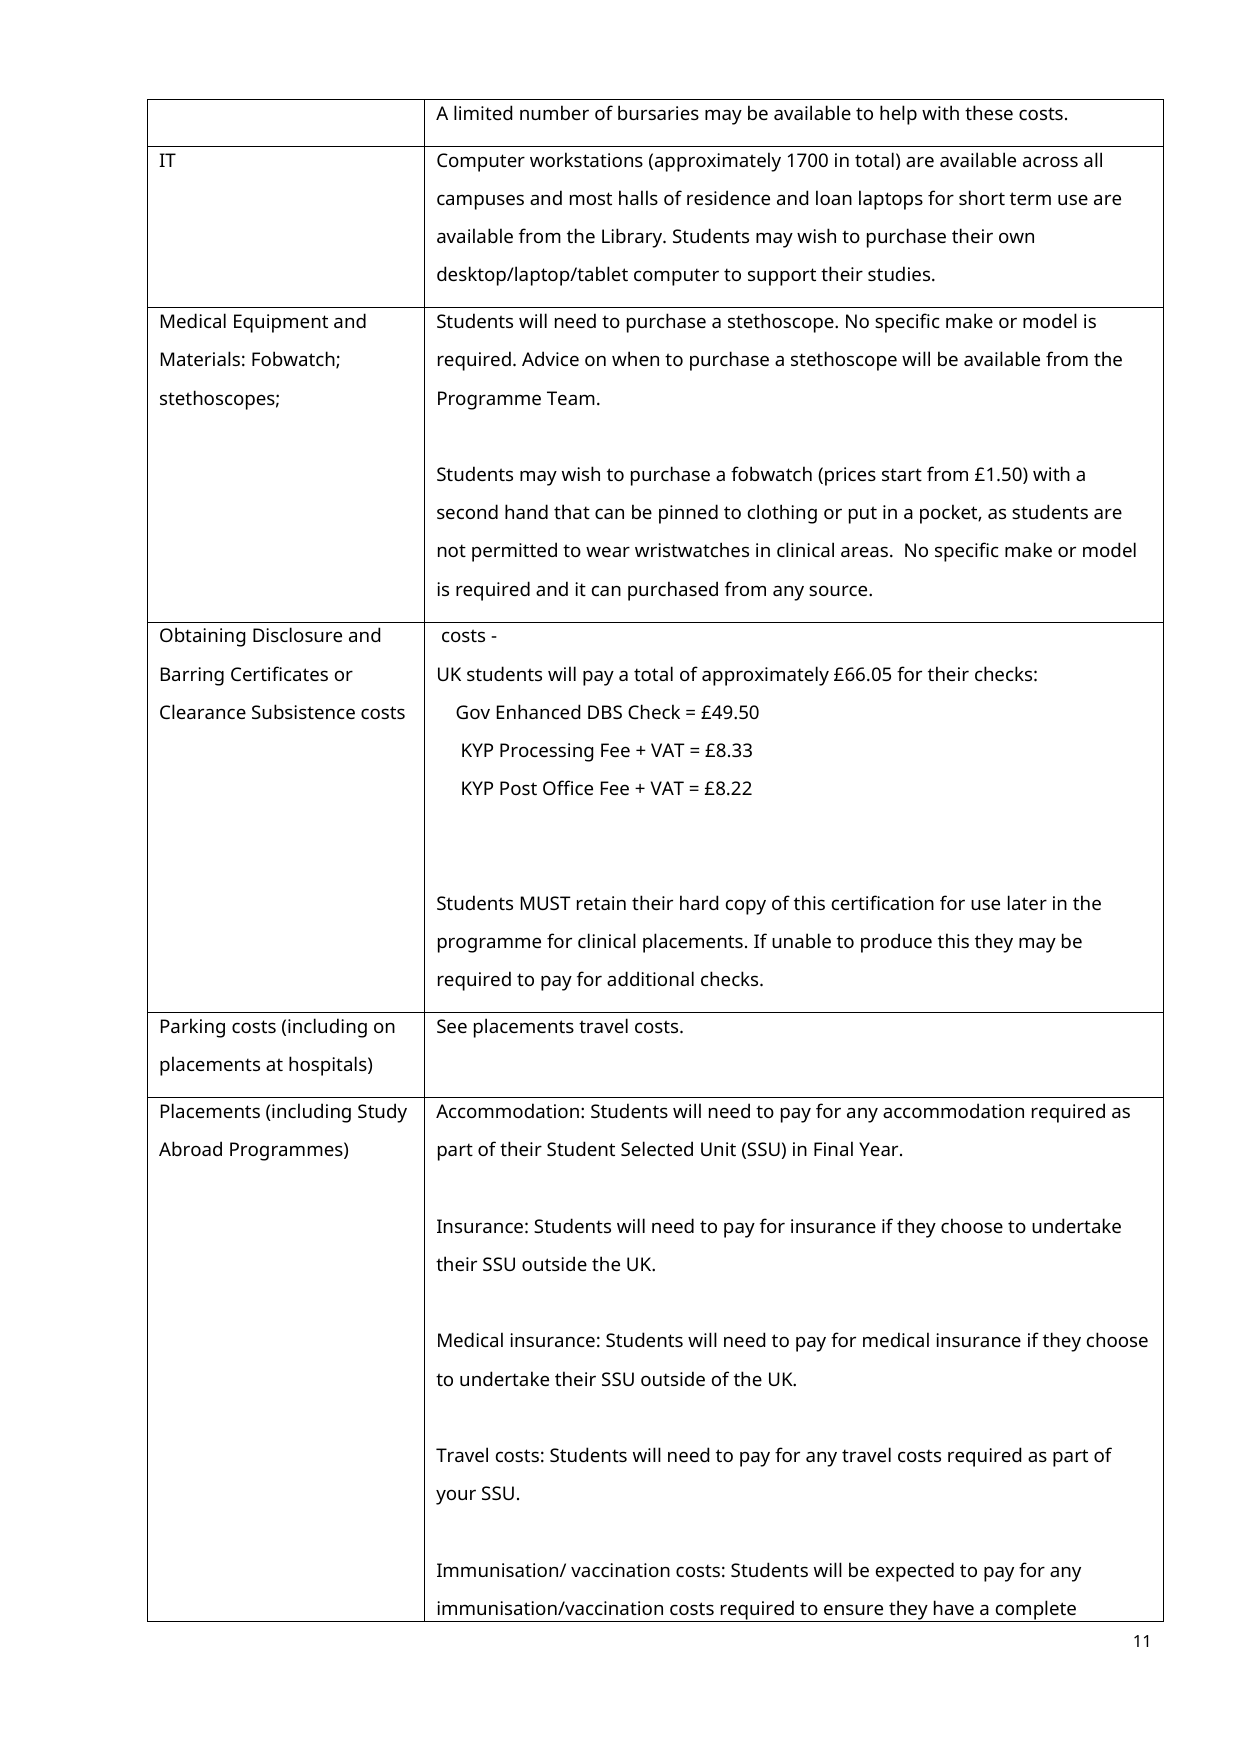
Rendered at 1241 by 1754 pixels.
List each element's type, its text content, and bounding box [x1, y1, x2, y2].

table_cell [148, 100, 424, 146]
table_cell IT [148, 147, 424, 307]
table_cell Obtaining Disclosure and Barring Certificates or Clearance Subsistence costs [148, 623, 424, 1012]
table_cell A limited number of bursaries may be available to help with these costs. [425, 100, 1163, 146]
table_cell Placements (including Study Abroad Programmes) [148, 1098, 424, 1621]
table_cell Students will need to purchase a stethoscope. No specific make or model is required. Advice on when to purchase a stethoscope will be available from the Programme Team. Students may wish to purchase a fobwatch (prices start from £1.50) with a second hand that can be pinned to clothing or put in a pocket, as students are not permitted to wear wristwatches in clinical areas. No specific make or model is required and it can purchased from any source. [425, 308, 1163, 622]
table_cell Computer workstations (approximately 1700 in total) are available across all campuses and most halls of residence and loan laptops for short term use are available from the Library. Students may wish to purchase their own desktop/laptop/tablet computer to support their studies. [425, 147, 1163, 307]
table_cell Parking costs (including on placements at hospitals) [148, 1013, 424, 1097]
table_cell Medical Equipment and Materials: Fobwatch; stethoscopes; [148, 308, 424, 622]
table_cell Accommodation: Students will need to pay for any accommodation required as part of their Student Selected Unit (SSU) in Final Year. Insurance: Students will need to pay for insurance if they choose to undertake their SSU outside the UK. Medical insurance: Students will need to pay for medical insurance if they choose to undertake their SSU outside of the UK. Travel costs: Students will need to pay for any travel costs required as part of your SSU. Immunisation/ vaccination costs: Students will be expected to pay for any immunisation/vaccination costs required to ensure they have a complete [425, 1098, 1163, 1621]
table_cell costs - UK students will pay a total of approximately £66.05 for their checks: Gov Enhanced DBS Check = £49.50 KYP Processing Fee + VAT = £8.33 KYP Post Office Fee + VAT = £8.22 Students MUST retain their hard copy of this certification for use later in the programme for clinical placements. If unable to produce this they may be required to pay for additional checks. [425, 623, 1163, 1012]
table_cell See placements travel costs. [425, 1013, 1163, 1097]
